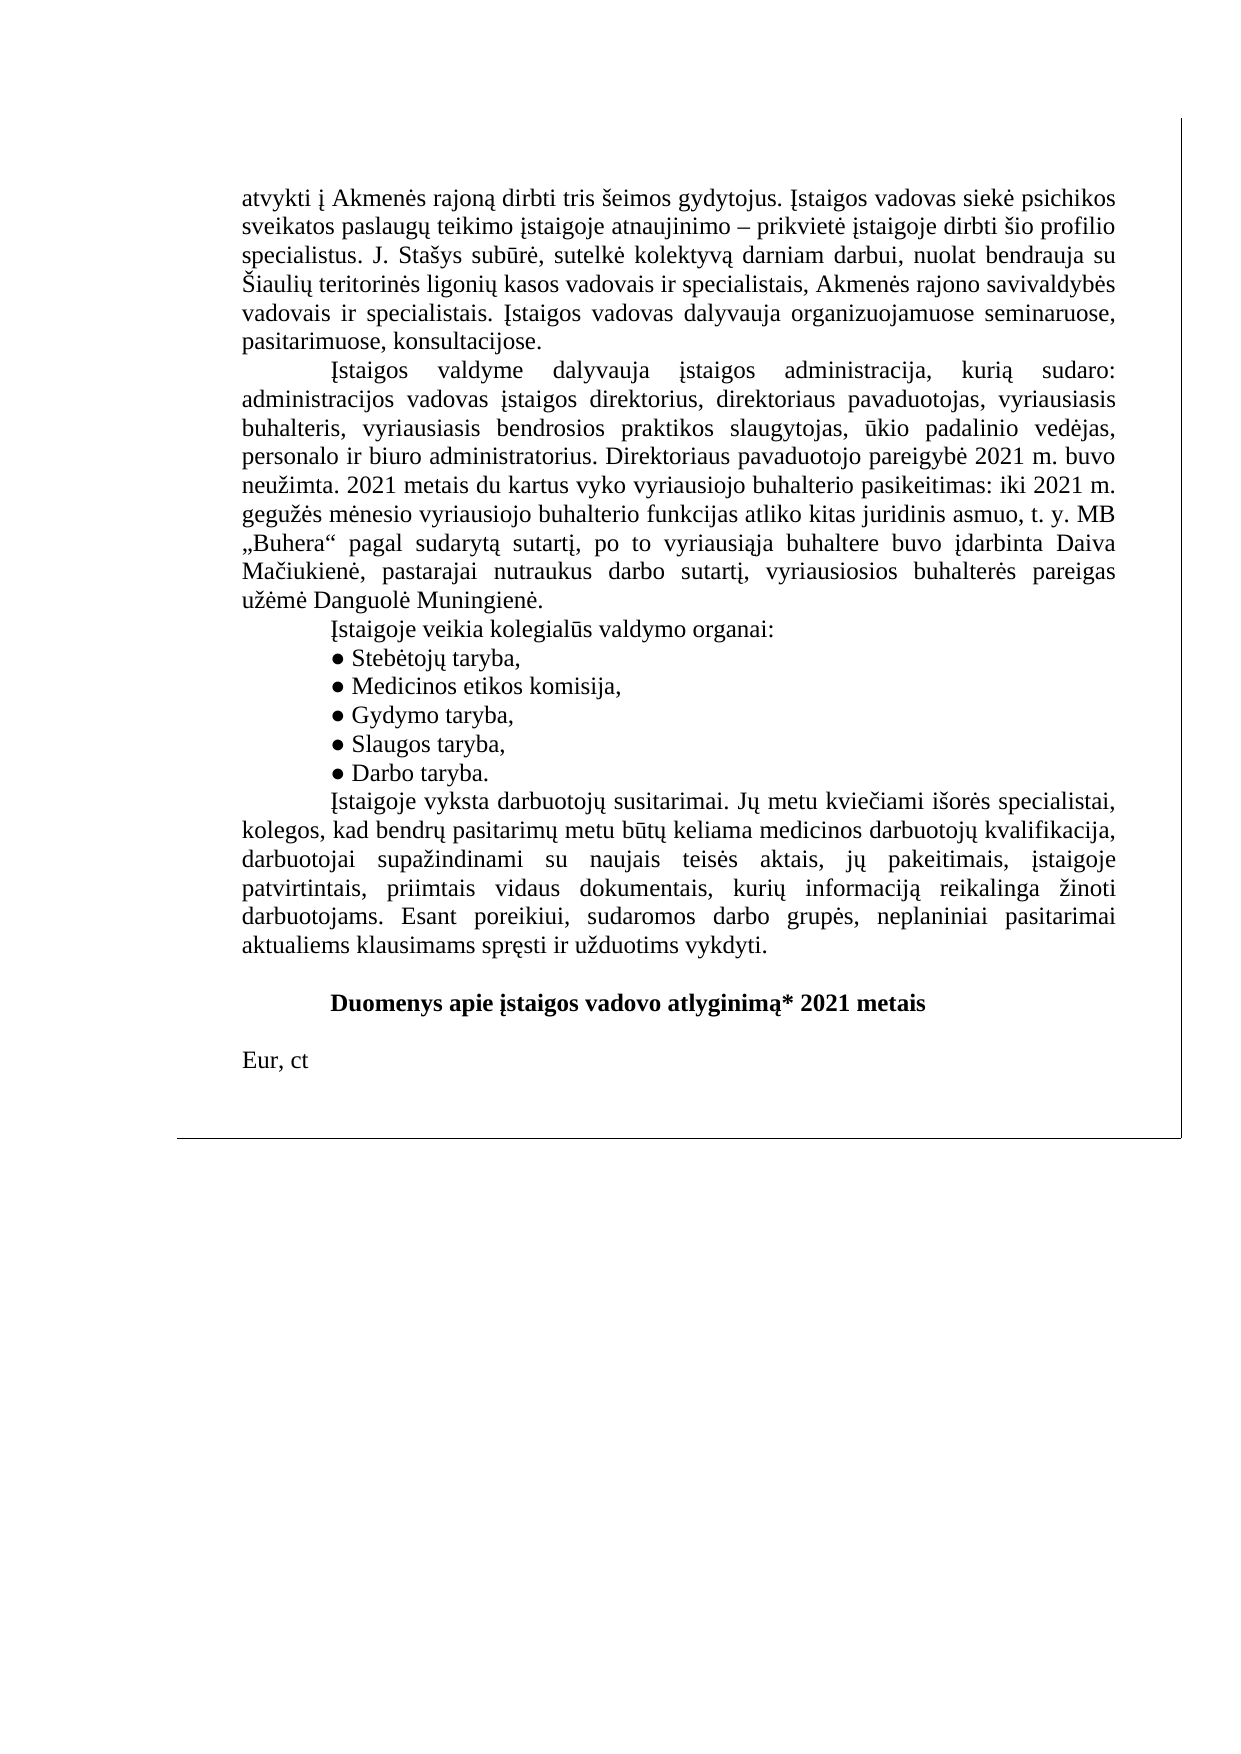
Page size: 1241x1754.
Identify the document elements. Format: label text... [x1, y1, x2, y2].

text Įstaigoje vyksta darbuotojų susitarimai. Jų metu kviečiami išorės specialistai, kolegos, kad bendrų pasitarimų metu būtų keliama medicinos darbuotojų kvalifikacija, darbuotojai supažindinami su naujais teisės aktais, jų pakeitimais, įstaigoje patvirtintais, priimtais vidaus dokumentais, kurių informaciją reikalinga žinoti darbuotojams. Esant poreikiui, sudaromos darbo grupės, neplaniniai pasitarimai aktualiems klausimams spręsti ir užduotims vykdyti. [177, 786, 1181, 959]
text ● Slaugos taryba, [177, 729, 1181, 758]
text ● Darbo taryba. [177, 758, 1181, 786]
text ● Medicinos etikos komisija, [177, 671, 1181, 700]
text ● Stebėtojų taryba, [177, 643, 1181, 671]
text Įstaigos valdyme dalyvauja įstaigos administracija, kurią sudaro: administracijos vadovas įstaigos direktorius, direktoriaus pavaduotojas, vyriausiasis buhalteris, vyriausiasis bendrosios praktikos slaugytojas, ūkio padalinio vedėjas, personalo ir biuro administratorius. Direktoriaus pavaduotojo pareigybė 2021 m. buvo neužimta. 2021 metais du kartus vyko vyriausiojo buhalterio pasikeitimas: iki 2021 m. gegužės mėnesio vyriausiojo buhalterio funkcijas atliko kitas juridinis asmuo, t. y. MB „Buhera“ pagal sudarytą sutartį, po to vyriausiąja buhaltere buvo įdarbinta Daiva Mačiukienė, pastarajai nutraukus darbo sutartį, vyriausiosios buhalterės pareigas užėmė Danguolė Muningienė. [177, 355, 1181, 614]
text Duomenys apie įstaigos vadovo atlyginimą* 2021 metais [177, 988, 1181, 1016]
text Eur, ct [177, 1016, 1181, 1138]
text Įstaigoje veikia kolegialūs valdymo organai: [177, 614, 1181, 643]
text atvykti į Akmenės rajoną dirbti tris šeimos gydytojus. Įstaigos vadovas siekė psichikos sveikatos paslaugų teikimo įstaigoje atnaujinimo – prikvietė įstaigoje dirbti šio profilio specialistus. J. Stašys subūrė, sutelkė kolektyvą darniam darbui, nuolat bendrauja su Šiaulių teritorinės ligonių kasos vadovais ir specialistais, Akmenės rajono savivaldybės vadovais ir specialistais. Įstaigos vadovas dalyvauja organizuojamuose seminaruose, pasitarimuose, konsultacijose. [177, 118, 1181, 355]
text ● Gydymo taryba, [177, 700, 1181, 729]
